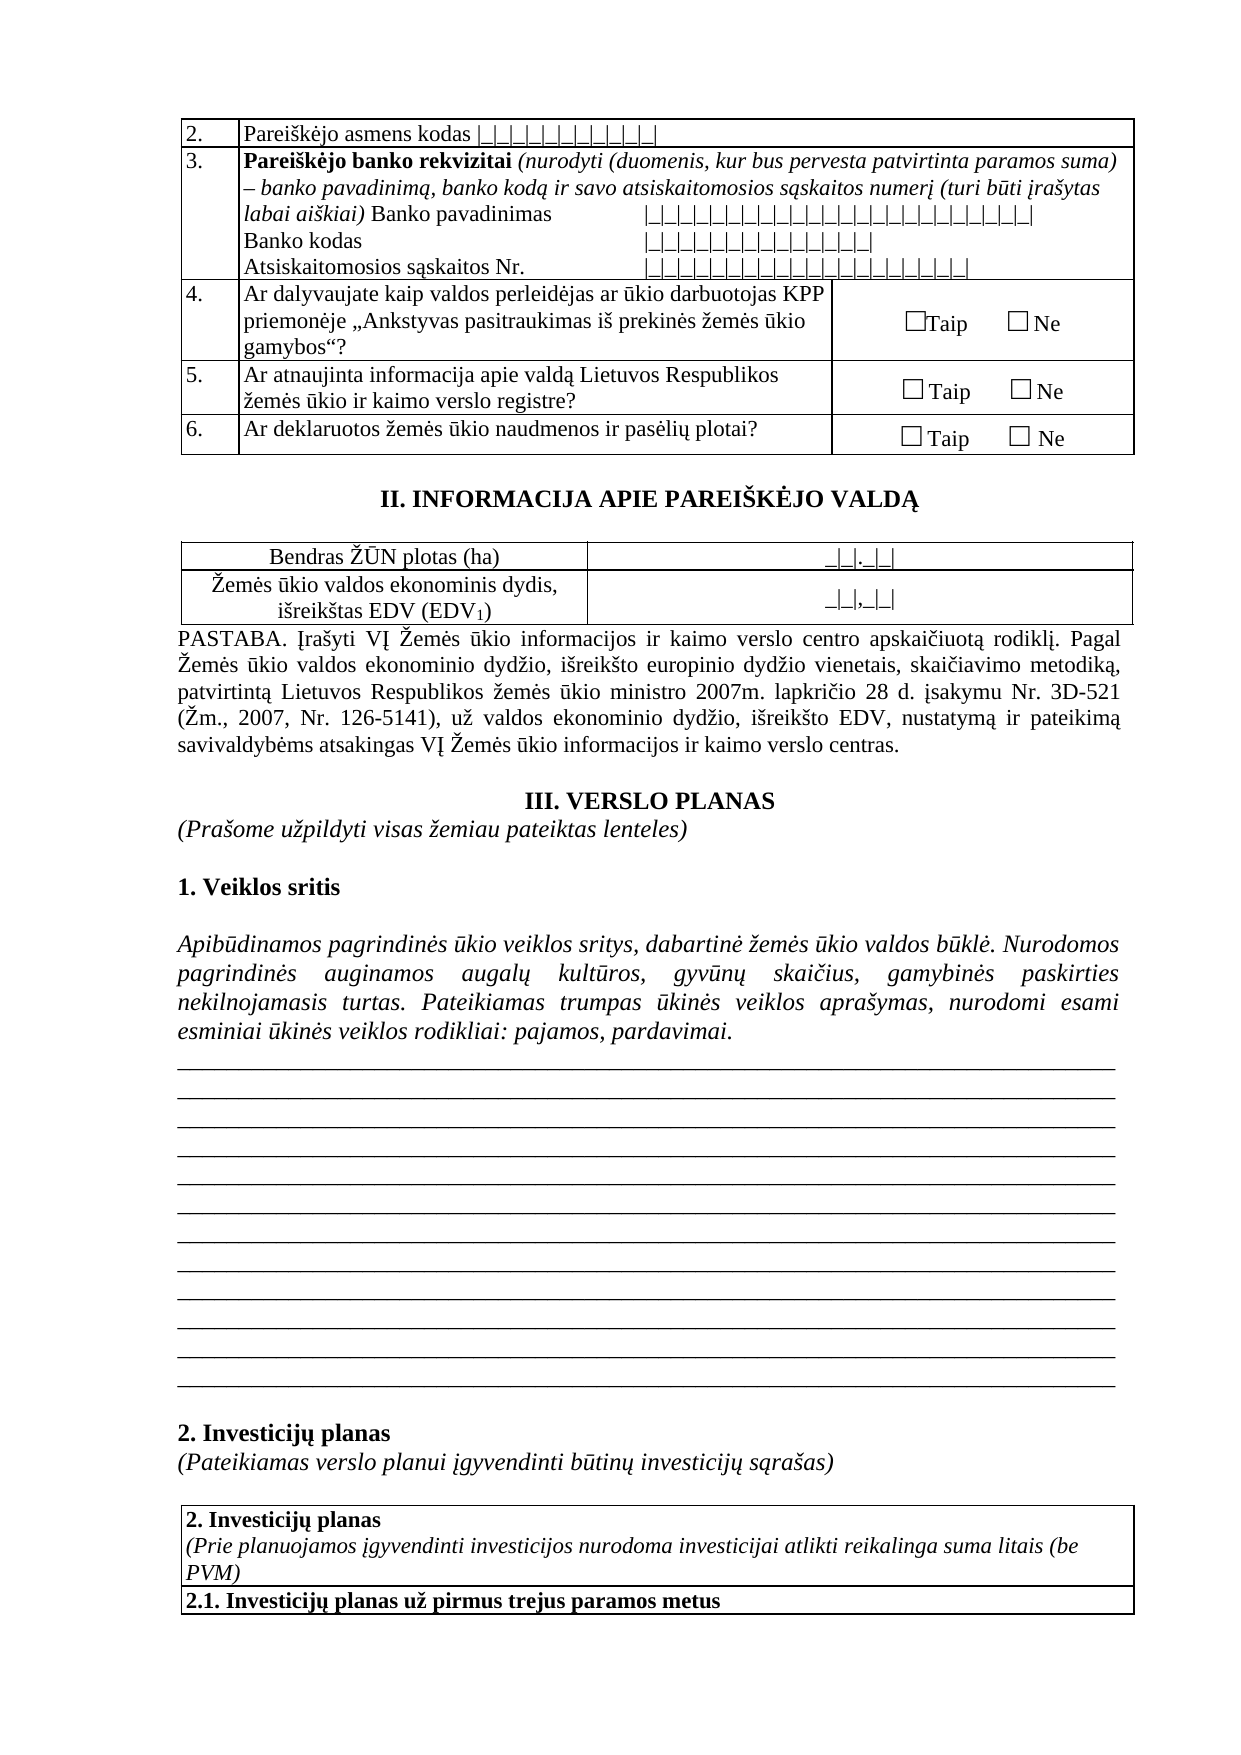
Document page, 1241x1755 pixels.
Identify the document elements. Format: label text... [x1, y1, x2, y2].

text _ [177, 1217, 1122, 1246]
text _ [177, 1073, 1122, 1102]
text _ [177, 1332, 1122, 1361]
text _ [177, 1044, 1122, 1073]
text Apibūdinamos pagrindinės ūkio veiklos sritys, dabartinė žemės ūkio valdos būklė. Nurodomos pagrindinės auginamos augalų kultūros, gyvūnų skaičius, gamybinės paskirties nekilnojamasis turtas. Pateikiamas trumpas ūkinės veiklos aprašymas, nurodomi esami esminiai ūkinės veiklos rodikliai: pajamos, pardavimai. [177, 929, 1122, 1044]
table_cell Ar deklaruotos žemės ūkio naudmenos ir pasėlių plotai? [240, 415, 831, 454]
text II. INFORMACIJA APIE PAREIŠKĖJO VALDĄ [177, 484, 1122, 513]
table_cell □ Taip □ Ne [833, 361, 1133, 414]
text (Prašome užpildyti visas žemiau pateiktas lenteles) [177, 814, 1122, 843]
text _ [177, 1131, 1122, 1159]
table_cell 6. [182, 415, 238, 454]
text _ [177, 1303, 1122, 1332]
table_cell 2. [182, 120, 186, 146]
text 2. Investicijų planas [177, 1418, 1122, 1447]
text _ [177, 1274, 1122, 1303]
table_cell 5. [182, 361, 238, 414]
table_cell 4. [182, 280, 238, 359]
table_cell □ Taip □ Ne [833, 415, 1133, 454]
text _ [177, 1246, 1122, 1274]
text _ [177, 1361, 1122, 1389]
text 1. Veiklos sritis [177, 872, 1122, 901]
table_cell _|_|,_|_| [588, 571, 1132, 624]
text _ [177, 1159, 1122, 1188]
text III. VERSLO PLANAS [177, 786, 1122, 814]
table_cell □Taip □ Ne [833, 280, 1133, 359]
text _ [177, 1188, 1122, 1217]
table_cell 3. [182, 148, 238, 279]
text (Pateikiamas verslo planui įgyvendinti būtinų investicijų sąrašas) [177, 1447, 1122, 1476]
text _ [177, 1102, 1122, 1131]
text PASTABA. Įrašyti VĮ Žemės ūkio informacijos ir kaimo verslo centro apskaičiuotą rodiklį. Pagal Žemės ūkio valdos ekonominio dydžio, išreikšto europinio dydžio vienetais, skaičiavimo metodiką, patvirtintą Lietuvos Respublikos žemės ūkio ministro 2007m. lapkričio 28 d. įsakymu Nr. 3D-521 (Žm., 2007, Nr. 126-5141), už valdos ekonominio dydžio, išreikšto EDV, nustatymą ir pateikimą savivaldybėms atsakingas VĮ Žemės ūkio informacijos ir kaimo verslo centras. [177, 625, 1122, 757]
